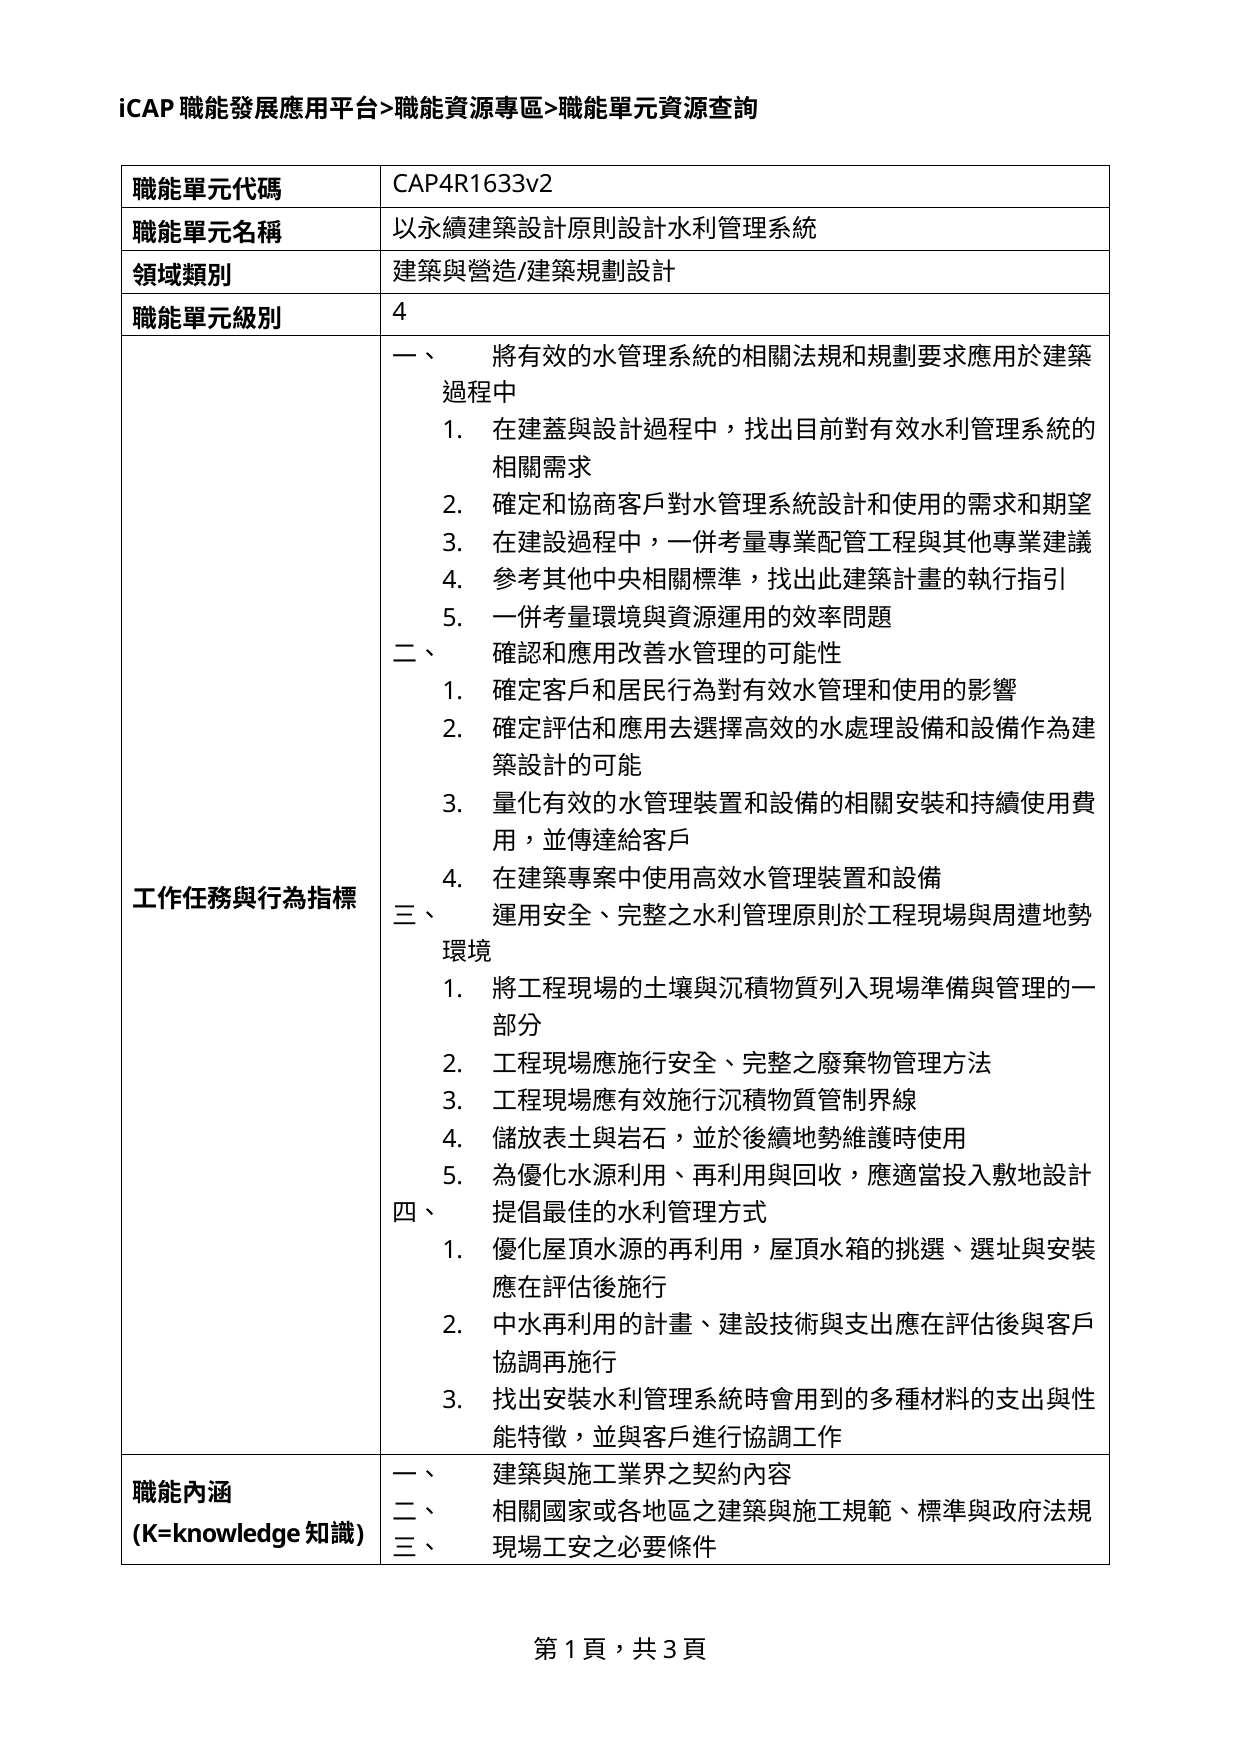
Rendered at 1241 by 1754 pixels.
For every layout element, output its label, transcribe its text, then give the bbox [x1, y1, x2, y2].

table_cell 職能單元名稱 [122, 208, 380, 250]
table_cell 職能內涵 (K=knowledge知識) [122, 1455, 380, 1564]
table_cell 將有效的水管理系統的相關法規和規劃要求應用於建築過程中 在建蓋與設計過程中，找出目前對有效水利管理系統的相關需求 確定和協商客戶對水管理系統設計和使用的需求和期望 在建設過程中，一併考量專業配管工程與其他專業建議 參考其他中央相關標準，找出此建築計畫的執行指引 一併考量環境與資源運用的效率問題 確認和應用改善水管理的可能性 確定客戶和居民行為對有效水管理和使用的影響 確定評估和應用去選擇高效的水處理設備和設備作為建築設計的可能 量化有效的水管理裝置和設備的相關安裝和持續使用費用，並傳達給客戶 在建築專案中使用高效水管理裝置和設備 運用安全、完整之水利管理原則於工程現場與周遭地勢環境 將工程現場的土壤與沉積物質列入現場準備與管理的一部分 工程現場應施行安全、完整之廢棄物管理方法 工程現場應有效施行沉積物質管制界線 儲放表土與岩石，並於後續地勢維護時使用 為優化水源利用、再利用與回收，應適當投入敷地設計 提倡最佳的水利管理方式 優化屋頂水源的再利用，屋頂水箱的挑選、選址與安裝應在評估後施行 中水再利用的計畫、建設技術與支出應在評估後與客戶協調再施行 找出安裝水利管理系統時會用到的多種材料的支出與性能特徵，並與客戶進行協調工作 [381, 336, 1109, 1454]
table_cell 領域類別 [122, 251, 380, 293]
table_cell 建築與施工業界之契約內容 相關國家或各地區之建築與施工規範、標準與政府法規 現場工安之必要條件 [381, 1455, 1109, 1564]
table_cell 建築與營造/建築規劃設計 [381, 251, 1109, 293]
table_cell 以永續建築設計原則設計水利管理系統 [381, 208, 1109, 250]
table_cell 工作任務與行為指標 [122, 336, 380, 1454]
table_header 職能單元代碼 [122, 166, 380, 207]
table_header CAP4R1633v2 [381, 166, 1109, 207]
table_cell 職能單元級別 [122, 294, 380, 335]
table_cell 4 [381, 294, 1109, 335]
